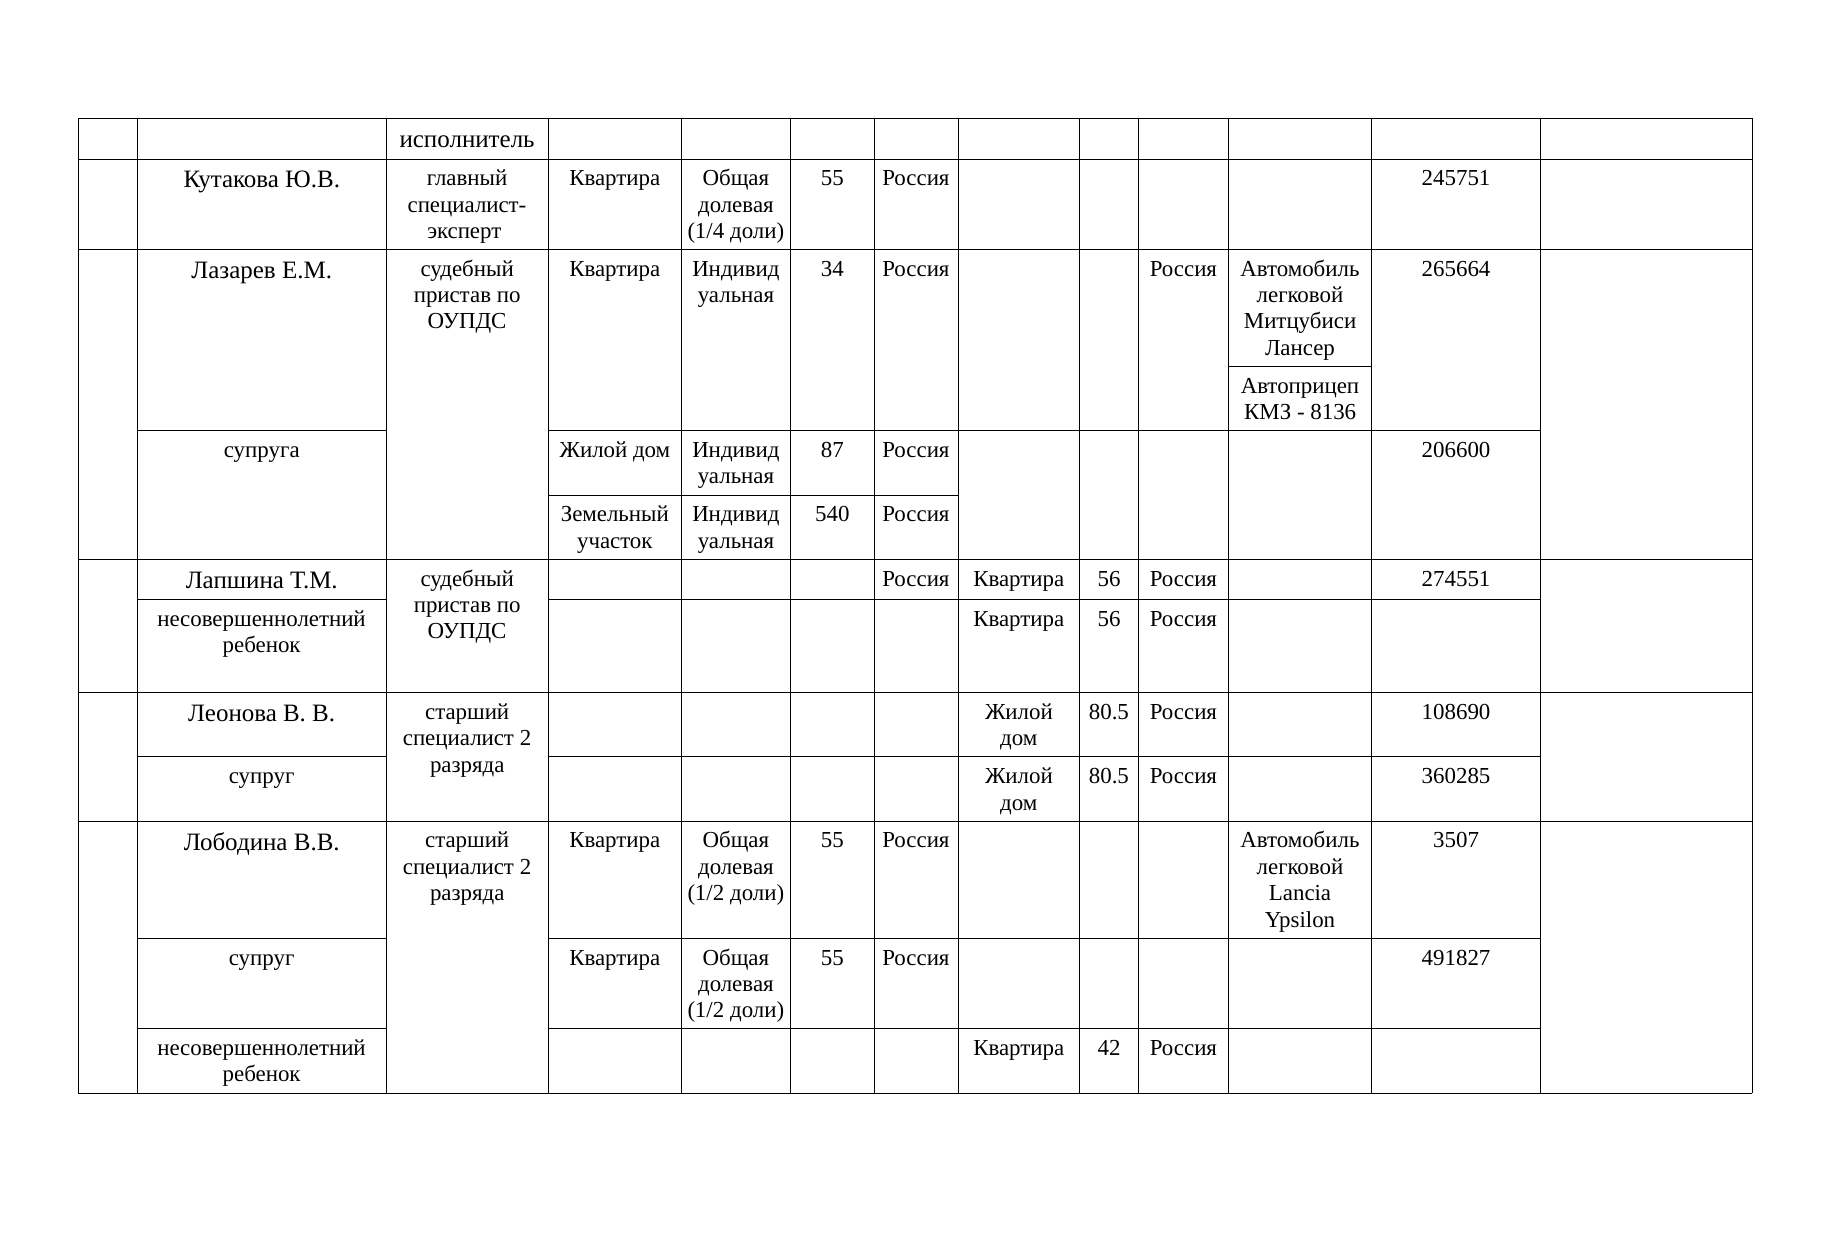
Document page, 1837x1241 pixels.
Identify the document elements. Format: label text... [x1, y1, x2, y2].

table_cell 108690 [1372, 693, 1540, 756]
table_cell [549, 757, 681, 821]
table_cell Автомобиль легковой Митцубиси Лансер [1229, 250, 1371, 366]
table_cell 80,5 [1080, 693, 1138, 756]
table_cell Лапшина Т.М. [138, 560, 386, 599]
table_cell Кутакова Ю.В. [138, 160, 386, 249]
table_cell [682, 560, 790, 599]
table_cell 55 [791, 160, 874, 249]
table_cell 80,5 [1080, 757, 1138, 821]
table_cell Жилой дом [959, 757, 1079, 821]
table_cell Россия [875, 822, 958, 938]
table_cell [1229, 939, 1371, 1028]
table_cell судебный пристав по ОУПДС [387, 250, 548, 559]
table_cell [1372, 119, 1540, 158]
table_cell [1229, 600, 1371, 692]
table_cell Квартира [959, 1029, 1079, 1093]
table_cell [549, 600, 681, 692]
table_cell [1229, 119, 1371, 158]
table_cell [1229, 1029, 1371, 1093]
table_cell Россия [875, 431, 958, 494]
table_cell [875, 119, 958, 158]
table_cell Квартира [549, 939, 681, 1028]
table_cell Индивидуальная [682, 496, 790, 559]
table_cell 360285 [1372, 757, 1540, 821]
table_cell Автомобиль легковой Lancia Ypsilon [1229, 822, 1371, 938]
table_cell старший специалист 2 разряда [387, 693, 548, 821]
table_cell 34 [791, 250, 874, 430]
table_cell [1080, 822, 1138, 938]
table_cell [791, 600, 874, 692]
table_cell Жилой дом [549, 431, 681, 494]
table_cell [791, 119, 874, 158]
table_cell [549, 693, 681, 756]
table_cell Общая долевая (1/4 доли) [682, 160, 790, 249]
table_cell [79, 160, 137, 249]
table_cell 42 [1080, 1029, 1138, 1093]
table_cell несовершеннолетний ребенок [138, 600, 386, 692]
table_cell [682, 757, 790, 821]
table_cell [1541, 822, 1752, 1093]
table_cell [875, 1029, 958, 1093]
table_cell [791, 693, 874, 756]
table_cell [79, 560, 137, 692]
table_cell [959, 431, 1079, 559]
table_cell Россия [1139, 560, 1228, 599]
table_cell [1229, 757, 1371, 821]
table_cell [79, 693, 137, 821]
table_cell главный специалист-эксперт [387, 160, 548, 249]
table_cell [1139, 822, 1228, 938]
table_cell 540 [791, 496, 874, 559]
table_cell Лободина В.В. [138, 822, 386, 938]
table_cell 206600 [1372, 431, 1540, 559]
table_cell Общая долевая (1/2 доли) [682, 822, 790, 938]
table_cell 265664 [1372, 250, 1540, 430]
table_cell Квартира [959, 560, 1079, 599]
table_cell [1139, 160, 1228, 249]
table_cell 55 [791, 822, 874, 938]
table_cell 3507 [1372, 822, 1540, 938]
table_cell Россия [875, 939, 958, 1028]
table_cell [875, 757, 958, 821]
table_cell [1229, 160, 1371, 249]
table_cell Автоприцеп КМЗ - 8136 [1229, 367, 1371, 430]
table_cell Индивидуальная [682, 250, 790, 430]
table_cell супруг [138, 939, 386, 1028]
table_cell [1541, 160, 1752, 249]
table_cell [1229, 693, 1371, 756]
table_cell [1139, 431, 1228, 559]
table_cell Россия [1139, 600, 1228, 692]
table_cell [875, 600, 958, 692]
table_cell Россия [1139, 693, 1228, 756]
table_cell Квартира [549, 822, 681, 938]
table_cell [959, 250, 1079, 430]
table_cell Квартира [549, 250, 681, 430]
table_cell [79, 250, 137, 559]
table_cell [959, 160, 1079, 249]
table_cell Земельный участок [549, 496, 681, 559]
table_cell Квартира [549, 160, 681, 249]
table_cell исполнитель [387, 119, 548, 158]
table_cell Россия [875, 250, 958, 430]
table_cell Россия [875, 560, 958, 599]
table_cell Жилой дом [959, 693, 1079, 756]
table_cell [682, 1029, 790, 1093]
table_cell [1139, 119, 1228, 158]
table_cell Квартира [959, 600, 1079, 692]
table_cell [682, 119, 790, 158]
table_cell [959, 119, 1079, 158]
table_cell 87 [791, 431, 874, 494]
table_cell [549, 560, 681, 599]
table_cell 491827 [1372, 939, 1540, 1028]
table_cell 55 [791, 939, 874, 1028]
table_cell [79, 119, 137, 158]
table_cell [79, 822, 137, 1093]
table_cell [1229, 560, 1371, 599]
table_cell Леонова В. В. [138, 693, 386, 756]
table_cell 56 [1080, 600, 1138, 692]
table_cell [549, 1029, 681, 1093]
table_cell [791, 1029, 874, 1093]
table_cell Лазарев Е.М. [138, 250, 386, 430]
table_cell [1541, 119, 1752, 158]
table_cell Россия [875, 160, 958, 249]
table_cell старший специалист 2 разряда [387, 822, 548, 1093]
table_cell 56 [1080, 560, 1138, 599]
table_cell судебный пристав по ОУПДС [387, 560, 548, 692]
table_cell [791, 560, 874, 599]
table_cell [1080, 939, 1138, 1028]
table_cell [1541, 693, 1752, 821]
table_cell [1541, 250, 1752, 559]
table_cell [1229, 431, 1371, 559]
table_cell [138, 119, 386, 158]
table_cell Россия [875, 496, 958, 559]
table_cell [959, 939, 1079, 1028]
table_cell [1080, 431, 1138, 559]
table_cell [1139, 939, 1228, 1028]
table_cell [1372, 1029, 1540, 1093]
table_cell Россия [1139, 250, 1228, 430]
table_cell [1372, 600, 1540, 692]
table_cell 245751 [1372, 160, 1540, 249]
table_cell [549, 119, 681, 158]
table_cell [1541, 560, 1752, 692]
table_cell Россия [1139, 757, 1228, 821]
table_cell Индивидуальная [682, 431, 790, 494]
table_cell [791, 757, 874, 821]
table_cell Россия [1139, 1029, 1228, 1093]
table_cell [959, 822, 1079, 938]
table_cell [1080, 160, 1138, 249]
table_cell супруга [138, 431, 386, 559]
table_cell [682, 600, 790, 692]
table_cell [1080, 119, 1138, 158]
table_cell [875, 693, 958, 756]
table_cell [682, 693, 790, 756]
table_cell супруг [138, 757, 386, 821]
table_cell несовершеннолетний ребенок [138, 1029, 386, 1093]
table_cell [1080, 250, 1138, 430]
table_cell Общая долевая (1/2 доли) [682, 939, 790, 1028]
table_cell 274551 [1372, 560, 1540, 599]
